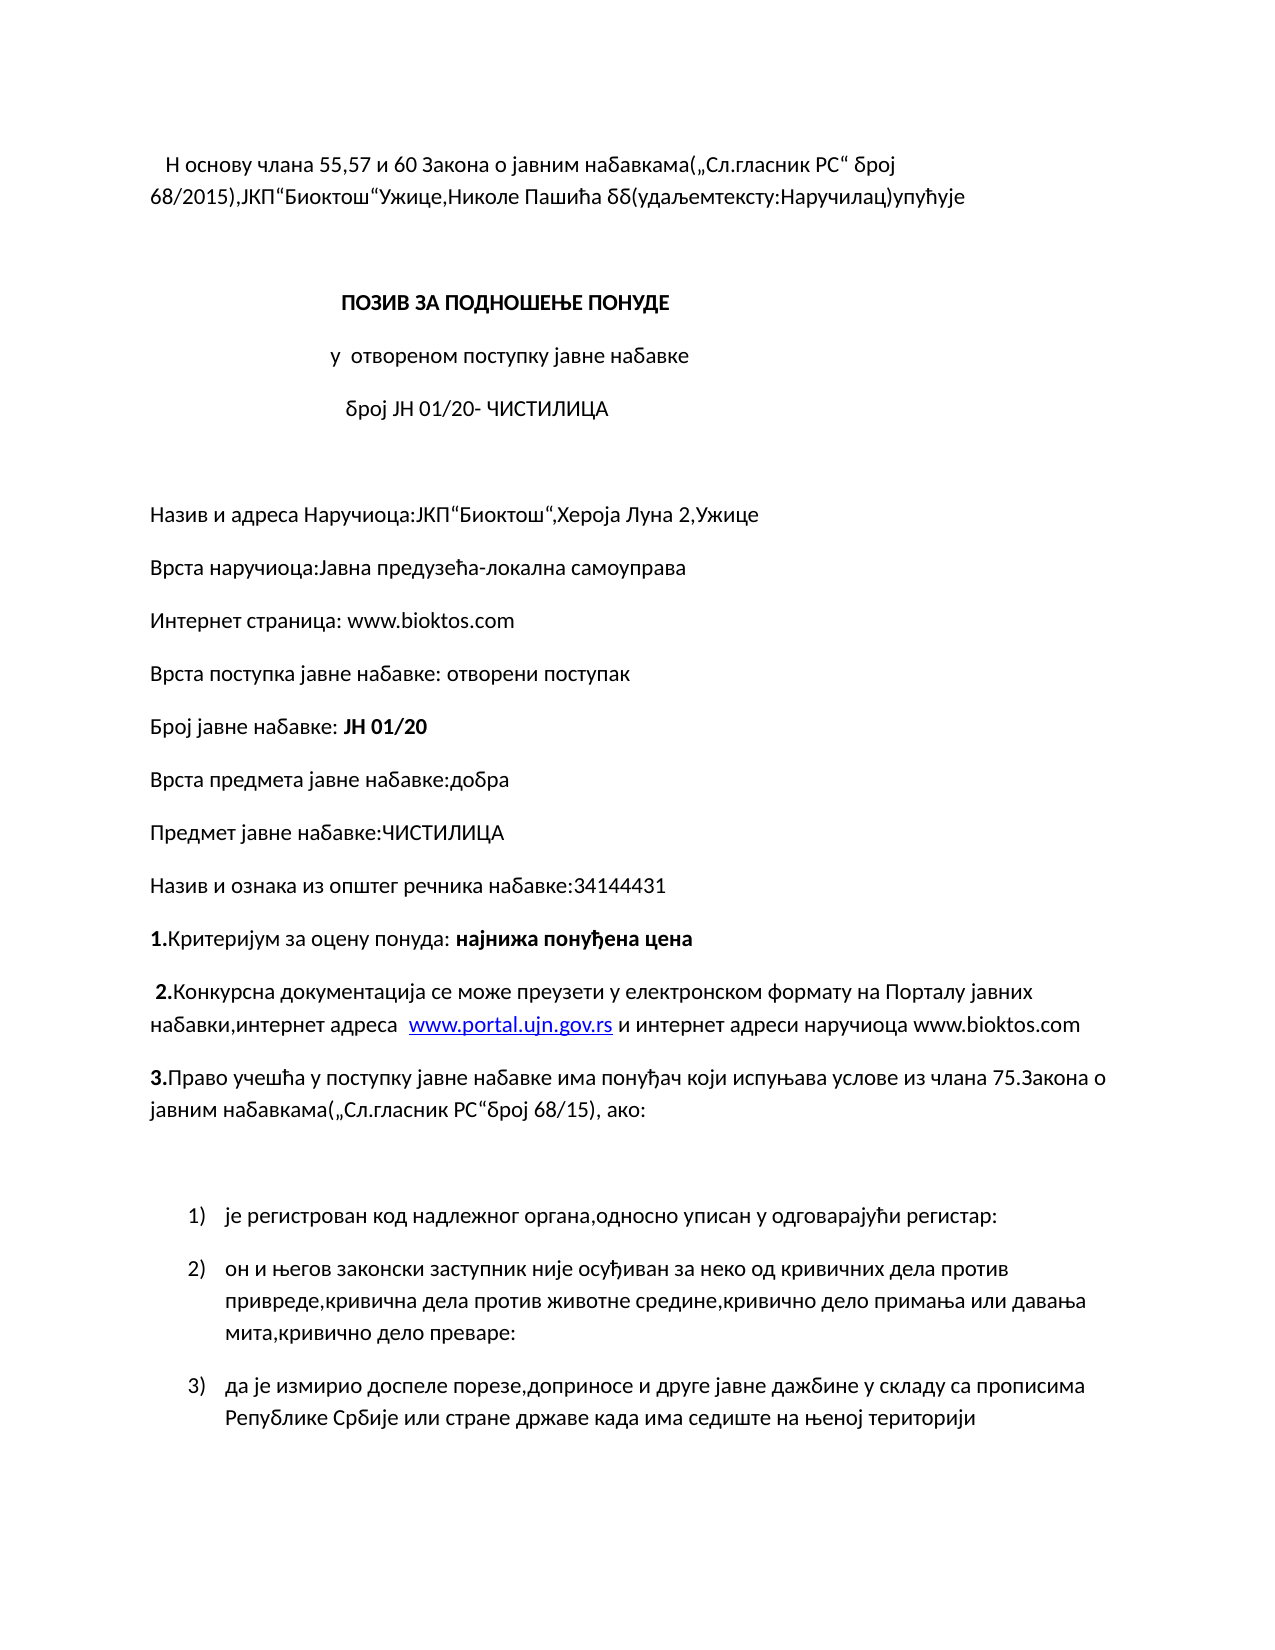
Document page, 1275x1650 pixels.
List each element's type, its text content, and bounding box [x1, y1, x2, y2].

text Врста предмета јавне набавке:добра [150, 765, 1125, 793]
list да је измирио доспеле порезе,доприносе и друге јавне дажбине у складу са прописима Републике Србије или стране државе када има седиште на њеној територији [187, 1371, 1125, 1432]
text Назив и ознака из општег речника набавке:34144431 [150, 871, 1125, 899]
text 3.Право учешћа у поступку јавне набавке има понуђач који испуњава услове из члана 75.Закона о јавним набавкама(„Сл.гласник РС“број 68/15), ако: [150, 1063, 1125, 1123]
text Назив и адреса Наручиоца:ЈКП“Биоктош“,Хероја Луна 2,Ужице [150, 500, 1125, 528]
text Интернет страница: www.bioktos.com [150, 606, 1125, 634]
text 2.Конкурсна документација се може преузети у електронском формату на Порталу јавних набавки,интернет адреса www.portal.ujn.gov.rs и интернет адреси наручиоца www.bioktos.com [150, 977, 1125, 1038]
list он и његов законски заступник није осуђиван за неко од кривичних дела против привреде,кривична дела против животне средине,кривично дело примања или давања мита,кривично дело преваре: [187, 1254, 1125, 1346]
list је регистрован код надлежног органа,односно уписан у одговарајући регистар: [187, 1201, 1125, 1229]
text у отвореном поступку јавне набавке [150, 341, 1125, 369]
text Врста поступка јавне набавке: отворени поступак [150, 659, 1125, 687]
text Н основу члана 55,57 и 60 Закона о јавним набавкама(„Сл.гласник РС“ број 68/2015),ЈКП“Биоктош“Ужице,Николе Пашића бб(удаљемтексту:Наручилац)упућује [150, 150, 1125, 210]
text Предмет јавне набавке:ЧИСТИЛИЦА [150, 818, 1125, 846]
text 1.Критеријум за оцену понуда: најнижа понуђена цена [150, 924, 1125, 952]
text Број јавне набавке: ЈН 01/20 [150, 712, 1125, 740]
text број ЈН 01/20- ЧИСТИЛИЦА [150, 394, 1125, 422]
text ПОЗИВ ЗА ПОДНОШЕЊЕ ПОНУДЕ [150, 288, 1125, 316]
text Врста наручиоца:Јавна предузећа-локална самоуправа [150, 553, 1125, 581]
